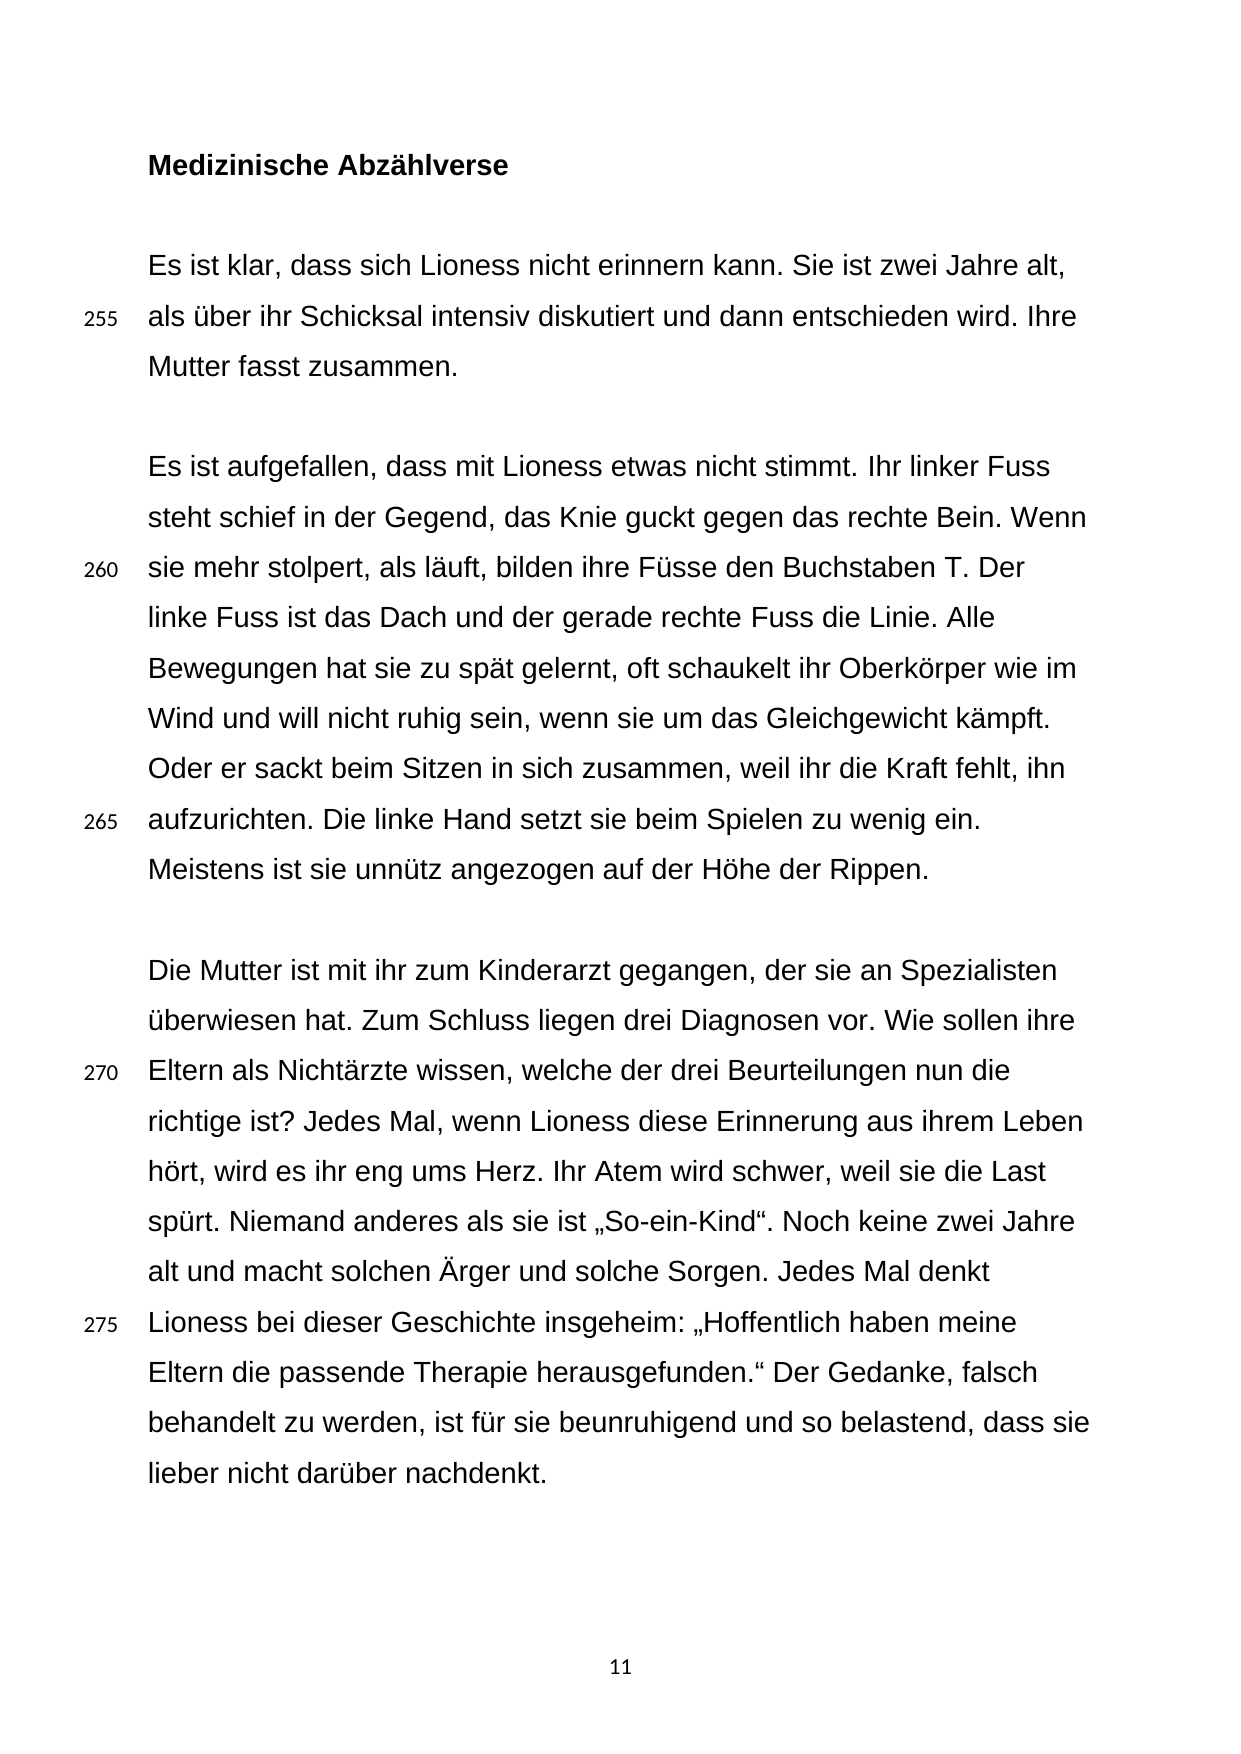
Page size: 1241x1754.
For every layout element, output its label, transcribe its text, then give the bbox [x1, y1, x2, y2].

text Es ist aufgefallen, dass mit Lioness etwas nicht stimmt. Ihr linker Fuss steht schief in der Gegend, das Knie guckt gegen das rechte Bein. Wenn sie mehr stolpert, als läuft, bilden ihre Füsse den Buchstaben T. Der linke Fuss ist das Dach und der gerade rechte Fuss die Linie. Alle Bewegungen hat sie zu spät gelernt, oft schaukelt ihr Oberkörper wie im Wind und will nicht ruhig sein, wenn sie um das Gleichgewicht kämpft. Oder er sackt beim Sitzen in sich zusammen, weil ihr die Kraft fehlt, ihn aufzurichten. Die linke Hand setzt sie beim Spielen zu wenig ein. Meistens ist sie unnütz angezogen auf der Höhe der Rippen. [148, 449, 1093, 886]
text Medizinische Abzählverse [148, 148, 1093, 181]
text Es ist klar, dass sich Lioness nicht erinnern kann. Sie ist zwei Jahre alt, als über ihr Schicksal intensiv diskutiert und dann entschieden wird. Ihre Mutter fasst zusammen. [148, 248, 1093, 382]
text Die Mutter ist mit ihr zum Kinderarzt gegangen, der sie an Spezialisten überwiesen hat. Zum Schluss liegen drei Diagnosen vor. Wie sollen ihre Eltern als Nichtärzte wissen, welche der drei Beurteilungen nun die richtige ist? Jedes Mal, wenn Lioness diese Erinnerung aus ihrem Leben hört, wird es ihr eng ums Herz. Ihr Atem wird schwer, weil sie die Last spürt. Niemand anderes als sie ist „So-ein-Kind“. Noch keine zwei Jahre alt und macht solchen Ärger und solche Sorgen. Jedes Mal denkt Lioness bei dieser Geschichte insgeheim: „Hoffentlich haben meine Eltern die passende Therapie herausgefunden.“ Der Gedanke, falsch behandelt zu werden, ist für sie beunruhigend und so belastend, dass sie lieber nicht darüber nachdenkt. [148, 953, 1093, 1489]
